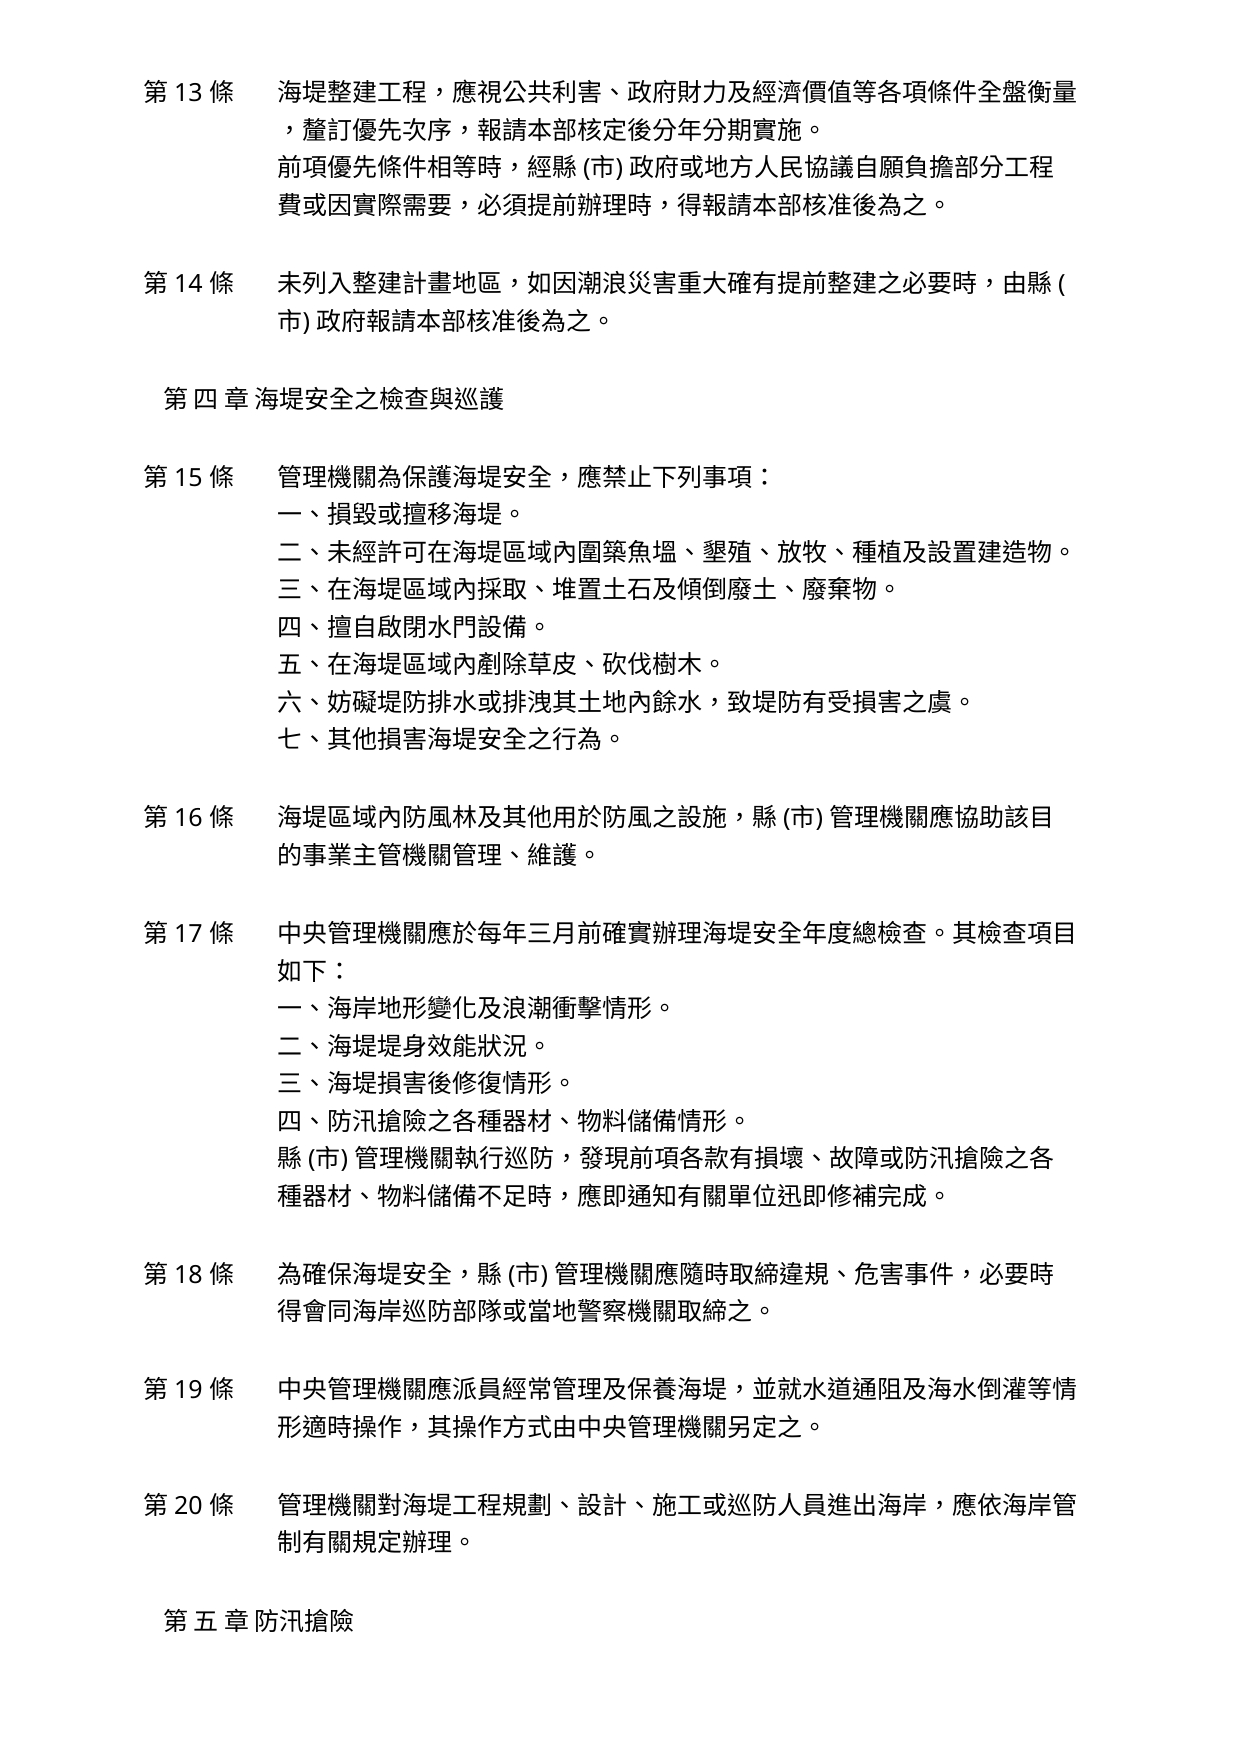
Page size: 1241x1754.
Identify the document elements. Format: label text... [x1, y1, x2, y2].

table_cell 海堤整建工程，應視公共利害、政府財力及經濟價值等各項條件全盤衡量 ，釐訂優先次序，報請本部核定後分年分期實施。 前項優先條件相等時，經縣 (市) 政府或地方人民協議自願負擔部分工程 費或因實際需要，必須提前辦理時，得報請本部核准後為之。 [276, 71, 1098, 261]
table_cell 管理機關對海堤工程規劃、設計、施工或巡防人員進出海岸，應依海岸管 制有關規定辦理。 [276, 1483, 1098, 1599]
table_cell 第 四 章 海堤安全之檢查與巡護 [142, 377, 1098, 455]
table_cell [257, 455, 276, 796]
table_cell 中央管理機關應派員經常管理及保養海堤，並就水道通阻及海水倒灌等情 形適時操作，其操作方式由中央管理機關另定之。 [276, 1368, 1098, 1483]
table_cell [257, 796, 276, 911]
table_cell 未列入整建計畫地區，如因潮浪災害重大確有提前整建之必要時，由縣 ( 市) 政府報請本部核准後為之。 [276, 261, 1098, 377]
table_cell 第 13 條 [142, 71, 257, 261]
table_cell [257, 911, 276, 1252]
table_cell 第 19 條 [142, 1368, 257, 1483]
table_cell 第 20 條 [142, 1483, 257, 1599]
table_cell 第 17 條 [142, 911, 257, 1252]
table_cell 為確保海堤安全，縣 (市) 管理機關應隨時取締違規、危害事件，必要時 得會同海岸巡防部隊或當地警察機關取締之。 [276, 1252, 1098, 1368]
table_cell 第 14 條 [142, 261, 257, 377]
table_cell [257, 1368, 276, 1483]
table_cell 管理機關為保護海堤安全，應禁止下列事項： 一、損毀或擅移海堤。 二、未經許可在海堤區域內圍築魚塭、墾殖、放牧、種植及設置建造物。 三、在海堤區域內採取、堆置土石及傾倒廢土、廢棄物。 四、擅自啟閉水門設備。 五、在海堤區域內剷除草皮、砍伐樹木。 六、妨礙堤防排水或排洩其土地內餘水，致堤防有受損害之虞。 七、其他損害海堤安全之行為。 [276, 455, 1098, 796]
table_cell [257, 71, 276, 261]
table_cell 海堤區域內防風林及其他用於防風之設施，縣 (市) 管理機關應協助該目 的事業主管機關管理、維護。 [276, 796, 1098, 911]
table_cell 第 五 章 防汛搶險 [142, 1599, 1098, 1677]
table_cell 第 15 條 [142, 455, 257, 796]
table_cell 中央管理機關應於每年三月前確實辦理海堤安全年度總檢查。其檢查項目 如下： 一、海岸地形變化及浪潮衝擊情形。 二、海堤堤身效能狀況。 三、海堤損害後修復情形。 四、防汛搶險之各種器材、物料儲備情形。 縣 (市) 管理機關執行巡防，發現前項各款有損壞、故障或防汛搶險之各 種器材、物料儲備不足時，應即通知有關單位迅即修補完成。 [276, 911, 1098, 1252]
table_cell [257, 1483, 276, 1599]
table_cell [257, 1252, 276, 1368]
table_cell [257, 261, 276, 377]
table_cell 第 16 條 [142, 796, 257, 911]
table_cell 第 18 條 [142, 1252, 257, 1368]
